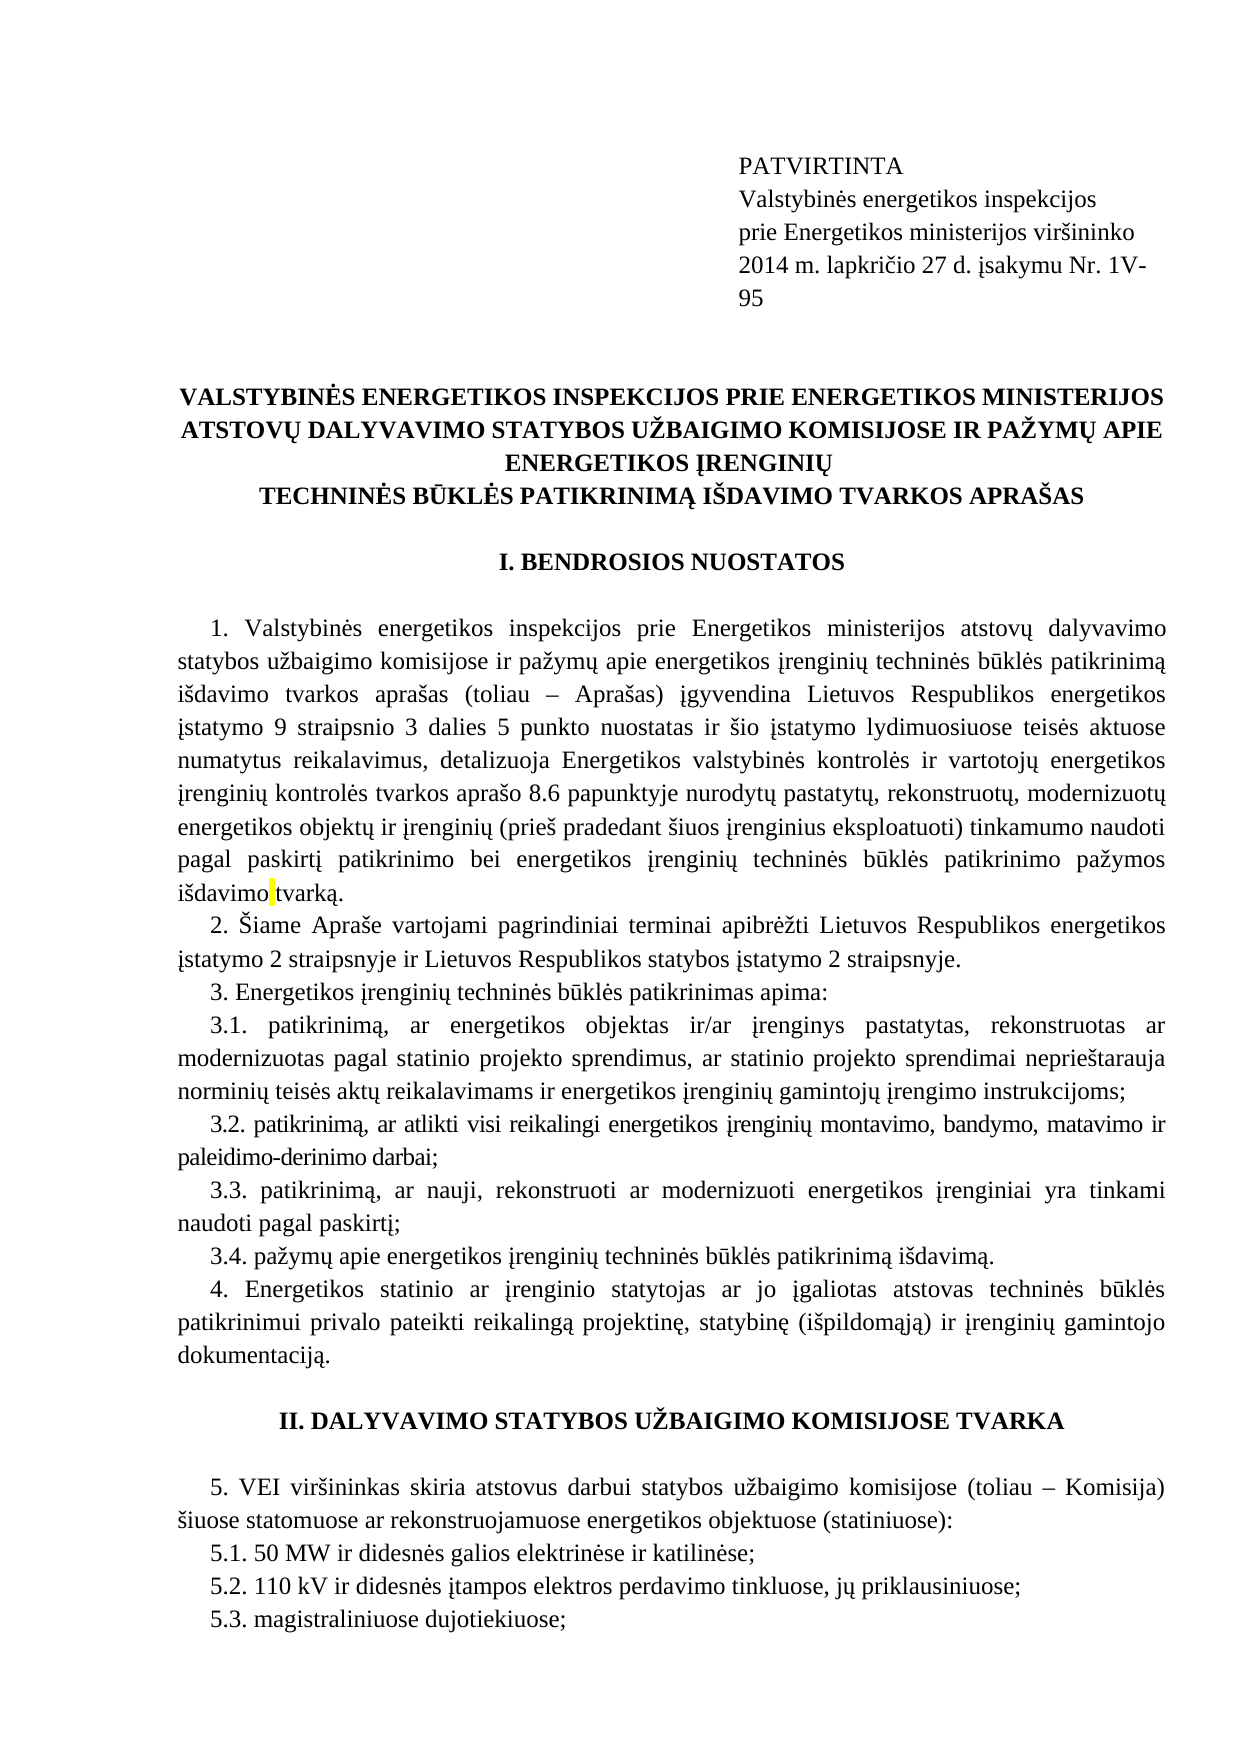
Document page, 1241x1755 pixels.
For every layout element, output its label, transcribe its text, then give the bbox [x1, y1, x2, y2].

text 3.3. patikrinimą, ar nauji, rekonstruoti ar modernizuoti energetikos įrenginiai yra tinkami naudoti pagal paskirtį; [177, 1175, 1166, 1237]
text 3.4. pažymų apie energetikos įrenginių techninės būklės patikrinimą išdavimą. [177, 1241, 1166, 1269]
text 2. Šiame Apraše vartojami pagrindiniai terminai apibrėžti Lietuvos Respublikos energetikos įstatymo 2 straipsnyje ir Lietuvos Respublikos statybos įstatymo 2 straipsnyje. [177, 911, 1166, 972]
text 4. Energetikos statinio ar įrenginio statytojas ar jo įgaliotas atstovas techninės būklės patikrinimui privalo pateikti reikalingą projektinę, statybinę (išpildomąją) ir įrenginių gamintojo dokumentaciją. [177, 1274, 1166, 1369]
text 3.2. patikrinimą, ar atlikti visi reikalingi energetikos įrenginių montavimo, bandymo, matavimo ir paleidimo-derinimo darbai; [177, 1109, 1166, 1171]
text 3. Energetikos įrenginių techninės būklės patikrinimas apima: [177, 977, 1166, 1005]
text 5.2. 110 kV ir didesnės įtampos elektros perdavimo tinkluose, jų priklausiniuose; [177, 1571, 1166, 1600]
text Patvirtinta [738, 151, 1166, 180]
text techninės būklės patikrinimą išdavimo tvarkos aprašas [177, 481, 1166, 510]
text 5.3. magistraliniuose dujotiekiuose; [177, 1604, 1166, 1633]
text 2014 m. lapkričio 27 d. įsakymu Nr. 1V-95 [738, 250, 1166, 312]
text Valstybinės energetikos inspekcijos [738, 184, 1166, 213]
text prie Energetikos ministerijos viršininko [738, 217, 1166, 246]
text II. dalyvavimo statybos užbaigimo komisijose TVARKA [177, 1406, 1166, 1435]
text Valstybinės energetikos inspekcijos prie Energetikos ministerijos atstovų dalyvavimo statybos užbaigimo komisijose ir pažymų apie energetikos įrenginių [177, 382, 1166, 477]
text 1. Valstybinės energetikos inspekcijos prie energetikos ministerijos atstovų dalyvavimo statybos užbaigimo komisijose ir pažymų apie energetikos įrenginių techninės būklės patikrinimą išdavimo tvarkos aprašas (toliau – Aprašas) įgyvendina Lietuvos Respublikos energetikos įstatymo 9 straipsnio 3 dalies 5 punkto nuostatas ir šio įstatymo lydimuosiuose teisės aktuose numatytus reikalavimus, detalizuoja Energetikos valstybinės kontrolės ir vartotojų energetikos įrenginių kontrolės tvarkos aprašo 8.6 papunktyje nurodytų pastatytų, rekonstruotų, modernizuotų energetikos objektų ir įrenginių (prieš pradedant šiuos įrenginius eksploatuoti) tinkamumo naudoti pagal paskirtį patikrinimo bei energetikos įrenginių techninės būklės patikrinimo pažymos išdavimo tvarką. [177, 613, 1166, 906]
text 5. VEI viršininkas skiria atstovus darbui statybos užbaigimo komisijose (toliau – Komisija) šiuose statomuose ar rekonstruojamuose energetikos objektuose (statiniuose): [177, 1472, 1166, 1534]
text I. BENDROSIOS NUOSTATOS [177, 547, 1166, 576]
text 3.1. patikrinimą, ar energetikos objektas ir/ar įrenginys pastatytas, rekonstruotas ar modernizuotas pagal statinio projekto sprendimus, ar statinio projekto sprendimai neprieštarauja norminių teisės aktų reikalavimams ir energetikos įrenginių gamintojų įrengimo instrukcijoms; [177, 1010, 1166, 1104]
text 5.1. 50 MW ir didesnės galios elektrinėse ir katilinėse; [177, 1538, 1166, 1567]
